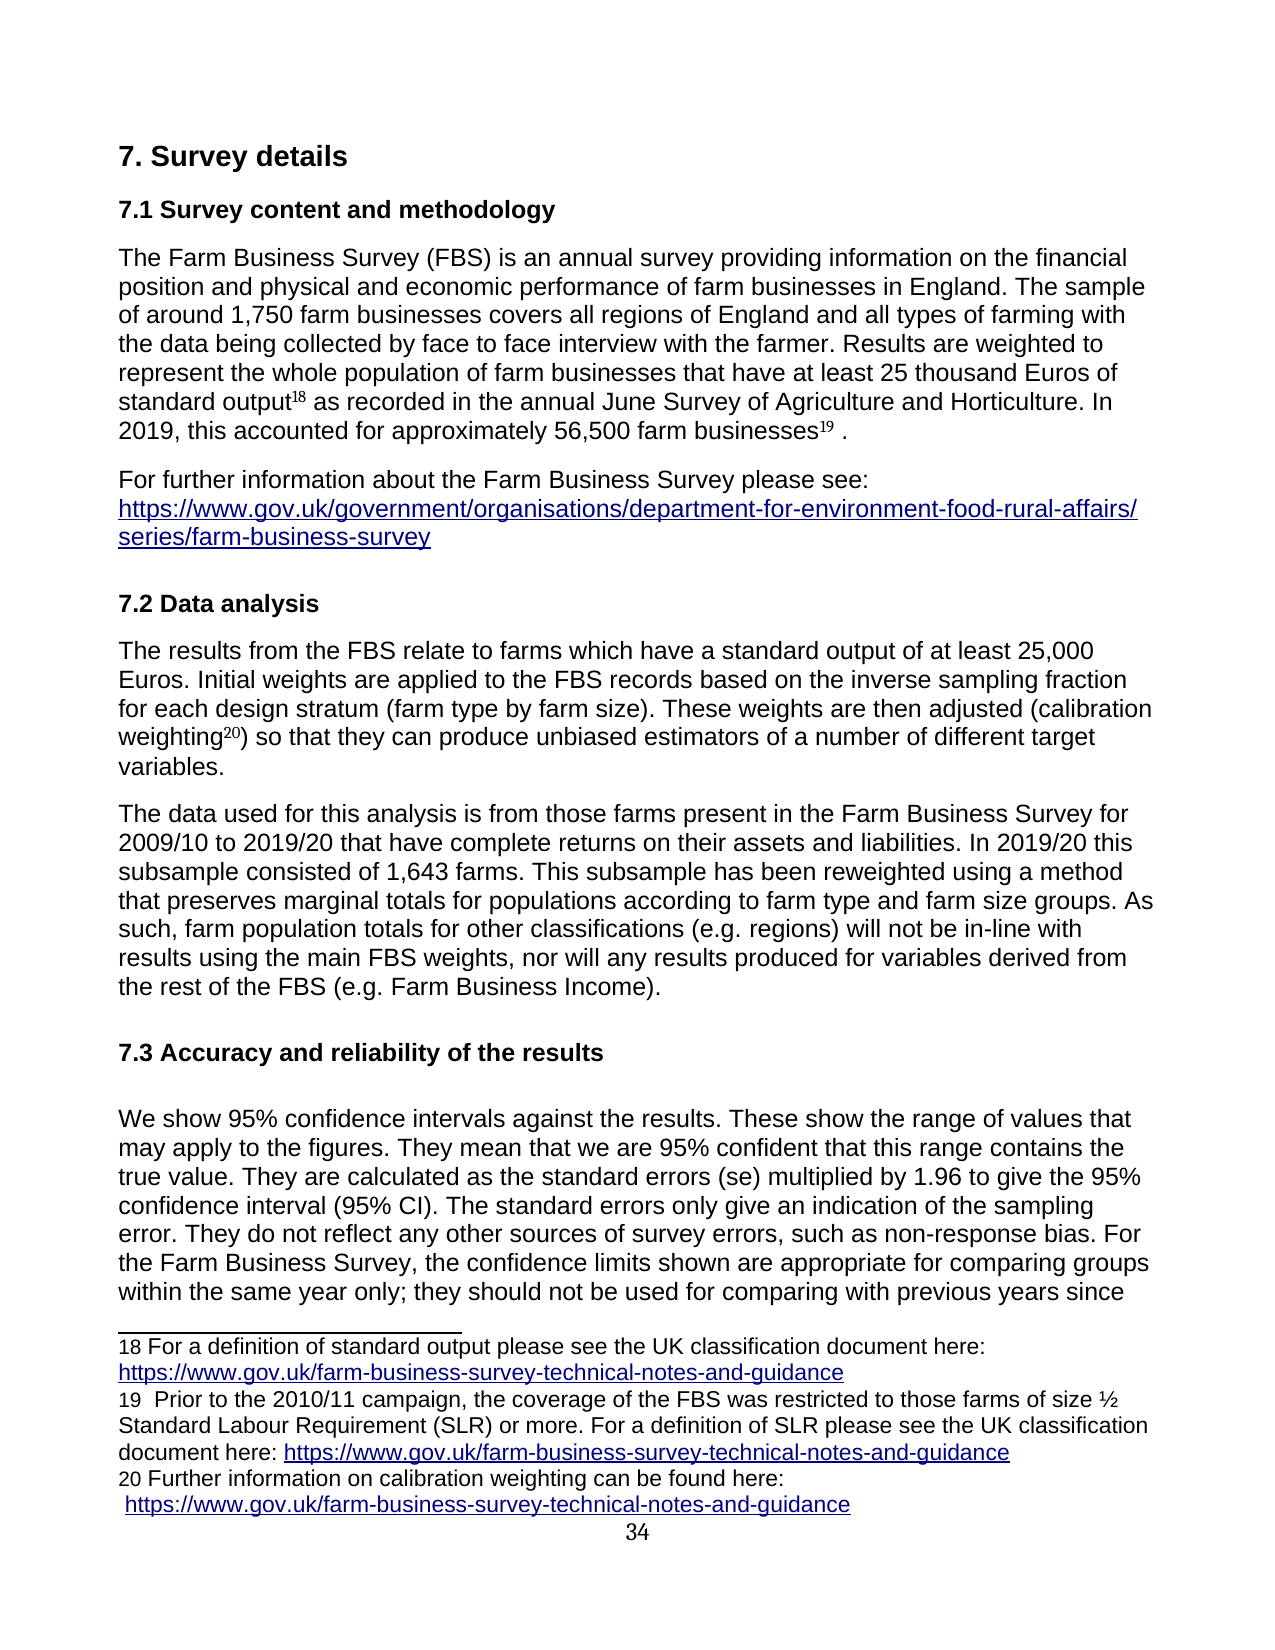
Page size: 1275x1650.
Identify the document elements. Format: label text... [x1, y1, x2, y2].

subtitle 7. Survey details [118, 139, 1157, 172]
text 7.3 Accuracy and reliability of the results [118, 1038, 1157, 1067]
text The Farm Business Survey (FBS) is an annual survey providing information on the financial position and physical and economic performance of farm businesses in England. The sample of around 1,750 farm businesses covers all regions of England and all types of farming with the data being collected by face to face interview with the farmer. Results are weighted to represent the whole population of farm businesses that have at least 25 thousand Euros of standard output as recorded in the annual June Survey of Agriculture and Horticulture. In 2019, this accounted for approximately 56,500 farm businesses . [118, 243, 1157, 446]
text The results from the FBS relate to farms which have a standard output of at least 25,000 Euros. Initial weights are applied to the FBS records based on the inverse sampling fraction for each design stratum (farm type by farm size). These weights are then adjusted (calibration weighting) so that they can produce unbiased estimators of a number of different target variables. [118, 636, 1157, 781]
text 7.1 Survey content and methodology [118, 195, 1157, 224]
text For a definition of standard output please see the UK classification document here: https://www.gov.uk/farm-business-survey-technical-notes-and-guidance [118, 1333, 1157, 1386]
text The data used for this analysis is from those farms present in the Farm Business Survey for 2009/10 to 2019/20 that have complete returns on their assets and liabilities. In 2019/20 this subsample consisted of 1,643 farms. This subsample has been reweighted using a method that preserves marginal totals for populations according to farm type and farm size groups. As such, farm population totals for other classifications (e.g. regions) will not be in-line with results using the main FBS weights, nor will any results produced for variables derived from the rest of the FBS (e.g. Farm Business Income). [118, 799, 1157, 1001]
text Further information on calibration weighting can be found here: [118, 1465, 1157, 1491]
text https://www.gov.uk/farm-business-survey-technical-notes-and-guidance [118, 1491, 1157, 1517]
text For further information about the Farm Business Survey please see: https://www.gov.uk/government/organisations/department-for-environment-food-rural-affairs/series/farm-business-survey [118, 465, 1157, 551]
text 7.2 Data analysis [118, 588, 1157, 617]
text Prior to the 2010/11 campaign, the coverage of the FBS was restricted to those farms of size ½ Standard Labour Requirement (SLR) or more. For a definition of SLR please see the UK classification document here: https://www.gov.uk/farm-business-survey-technical-notes-and-guidance [118, 1386, 1157, 1465]
text We show 95% confidence intervals against the results. These show the range of values that may apply to the figures. They mean that we are 95% confident that this range contains the true value. They are calculated as the standard errors (se) multiplied by 1.96 to give the 95% confidence interval (95% CI). The standard errors only give an indication of the sampling error. They do not reflect any other sources of survey errors, such as non-response bias. For the Farm Business Survey, the confidence limits shown are appropriate for comparing groups within the same year only; they should not be used for comparing with previous years since [118, 1104, 1157, 1306]
